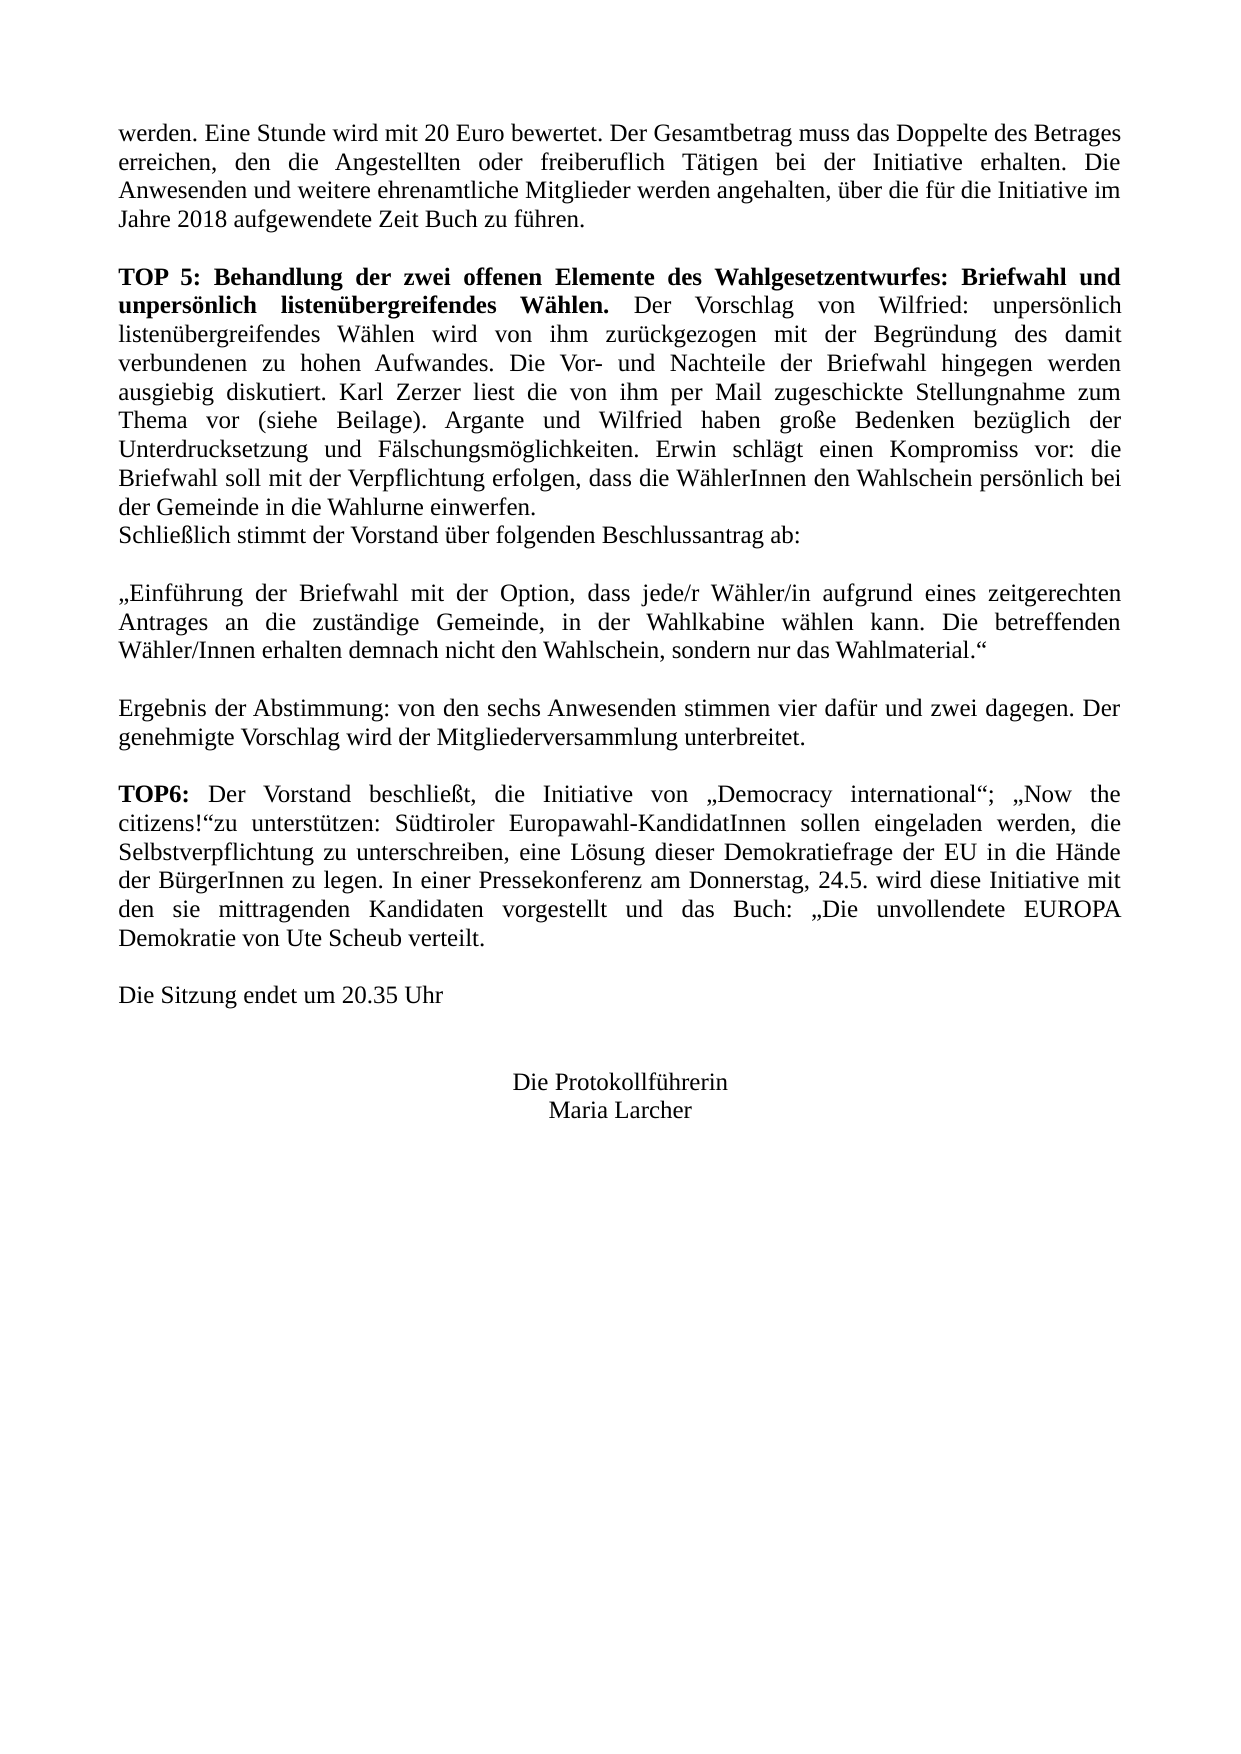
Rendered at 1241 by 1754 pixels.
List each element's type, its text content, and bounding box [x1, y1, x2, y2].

text TOP 5: Behandlung der zwei offenen Elemente des Wahlgesetzentwurfes: Briefwahl und unpersönlich listenübergreifendes Wählen. Der Vorschlag von Wilfried: unpersönlich listenübergreifendes Wählen wird von ihm zurückgezogen mit der Begründung des damit verbundenen zu hohen Aufwandes. Die Vor- und Nachteile der Briefwahl hingegen werden ausgiebig diskutiert. Karl Zerzer liest die von ihm per Mail zugeschickte Stellungnahme zum Thema vor (siehe Beilage). Argante und Wilfried haben große Bedenken bezüglich der Unterdrucksetzung und Fälschungsmöglichkeiten. Erwin schlägt einen Kompromiss vor: die Briefwahl soll mit der Verpflichtung erfolgen, dass die WählerInnen den Wahlschein persönlich bei der Gemeinde in die Wahlurne einwerfen. [118, 262, 1122, 521]
text Maria Larcher [118, 1096, 1122, 1124]
text Ergebnis der Abstimmung: von den sechs Anwesenden stimmen vier dafür und zwei dagegen. Der genehmigte Vorschlag wird der Mitgliederversammlung unterbreitet. [118, 693, 1122, 751]
text Die Sitzung endet um 20.35 Uhr [118, 981, 1122, 1009]
text Die Protokollführerin [118, 1067, 1122, 1096]
text werden. Eine Stunde wird mit 20 Euro bewertet. Der Gesamtbetrag muss das Doppelte des Betrages erreichen, den die Angestellten oder freiberuflich Tätigen bei der Initiative erhalten. Die Anwesenden und weitere ehrenamtliche Mitglieder werden angehalten, über die für die Initiative im Jahre 2018 aufgewendete Zeit Buch zu führen. [118, 118, 1122, 233]
text Schließlich stimmt der Vorstand über folgenden Beschlussantrag ab: [118, 521, 1122, 549]
text „Einführung der Briefwahl mit der Option, dass jede/r Wähler/in aufgrund eines zeitgerechten Antrages an die zuständige Gemeinde, in der Wahlkabine wählen kann. Die betreffenden Wähler/Innen erhalten demnach nicht den Wahlschein, sondern nur das Wahlmaterial.“ [118, 578, 1122, 664]
text TOP6: Der Vorstand beschließt, die Initiative von „Democracy international“; „Now the citizens!“zu unterstützen: Südtiroler Europawahl-KandidatInnen sollen eingeladen werden, die Selbstverpflichtung zu unterschreiben, eine Lösung dieser Demokratiefrage der EU in die Hände der BürgerInnen zu legen. In einer Pressekonferenz am Donnerstag, 24.5. wird diese Initiative mit den sie mittragenden Kandidaten vorgestellt und das Buch: „Die unvollendete EUROPA Demokratie von Ute Scheub verteilt. [118, 779, 1122, 952]
